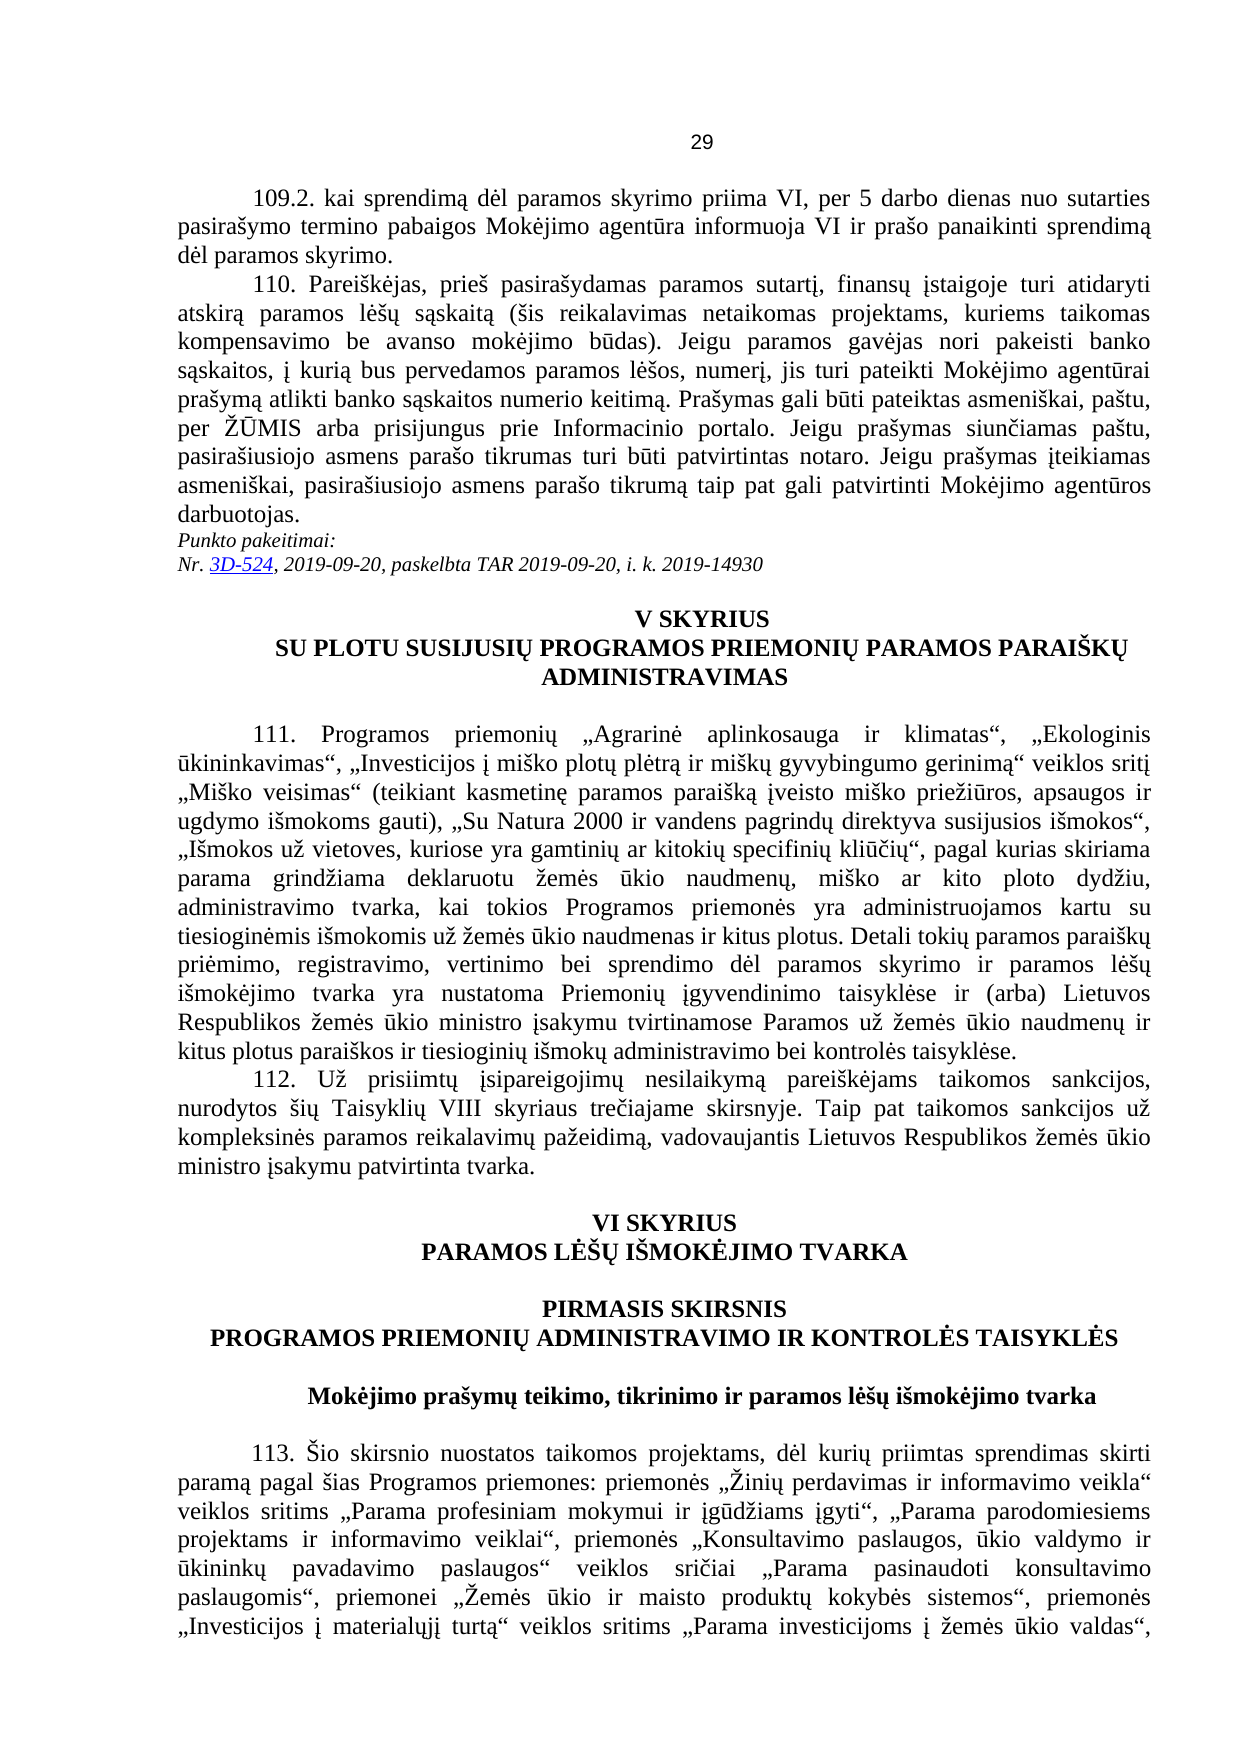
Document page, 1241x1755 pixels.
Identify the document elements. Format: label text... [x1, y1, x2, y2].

text 111. Programos priemonių „Agrarinė aplinkosauga ir klimatas“, „Ekologinis ūkininkavimas“, „Investicijos į miško plotų plėtrą ir miškų gyvybingumo gerinimą“ veiklos sritį „Miško veisimas“ (teikiant kasmetinę paramos paraišką įveisto miško priežiūros, apsaugos ir ugdymo išmokoms gauti), „Su Natura 2000 ir vandens pagrindų direktyva susijusios išmokos“, „Išmokos už vietoves, kuriose yra gamtinių ar kitokių specifinių kliūčių“, pagal kurias skiriama parama grindžiama deklaruotu žemės ūkio naudmenų, miško ar kito ploto dydžiu, administravimo tvarka, kai tokios Programos priemonės yra administruojamos kartu su tiesioginėmis išmokomis už žemės ūkio naudmenas ir kitus plotus. Detali tokių paramos paraiškų priėmimo, registravimo, vertinimo bei sprendimo dėl paramos skyrimo ir paramos lėšų išmokėjimo tvarka yra nustatoma Priemonių įgyvendinimo taisyklėse ir (arba) Lietuvos Respublikos žemės ūkio ministro įsakymu tvirtinamose Paramos už žemės ūkio naudmenų ir kitus plotus paraiškos ir tiesioginių išmokų administravimo bei kontrolės taisyklėse. [177, 719, 1152, 1064]
text SU PLOTU SUSIJUSIŲ PROGRAMOS PRIEMONIŲ PARAMOS PARAIŠKŲ ADMINISTRAVIMAS [177, 633, 1152, 691]
text 112. Už prisiimtų įsipareigojimų nesilaikymą pareiškėjams taikomos sankcijos, nurodytos šių Taisyklių VIII skyriaus trečiajame skirsnyje. Taip pat taikomos sankcijos už kompleksinės paramos reikalavimų pažeidimą, vadovaujantis Lietuvos Respublikos žemės ūkio ministro įsakymu patvirtinta tvarka. [177, 1064, 1152, 1179]
text Nr. 3D-524, 2019-09-20, paskelbta TAR 2019-09-20, i. k. 2019-14930 [177, 552, 1152, 576]
text Punkto pakeitimai: [177, 528, 1152, 552]
text Mokėjimo prašymų teikimo, tikrinimo ir paramos lėšų išmokėjimo tvarka [177, 1381, 1152, 1409]
text 109.2. kai sprendimą dėl paramos skyrimo priima VI, per 5 darbo dienas nuo sutarties pasirašymo termino pabaigos Mokėjimo agentūra informuoja VI ir prašo panaikinti sprendimą dėl paramos skyrimo. [177, 183, 1152, 269]
text VI SKYRIUS [177, 1208, 1152, 1237]
text PIRMASIS SKIRSNIS [177, 1294, 1152, 1323]
text PARAMOS LĖŠŲ IŠMOKĖJIMO TVARKA [177, 1237, 1152, 1266]
text V SKYRIUS [177, 604, 1152, 633]
text 113. Šio skirsnio nuostatos taikomos projektams, dėl kurių priimtas sprendimas skirti paramą pagal šias Programos priemones: priemonės „Žinių perdavimas ir informavimo veikla“ veiklos sritims „Parama profesiniam mokymui ir įgūdžiams įgyti“, „Parama parodomiesiems projektams ir informavimo veiklai“, priemonės „Konsultavimo paslaugos, ūkio valdymo ir ūkininkų pavadavimo paslaugos“ veiklos sričiai „Parama pasinaudoti konsultavimo paslaugomis“, priemonei „Žemės ūkio ir maisto produktų kokybės sistemos“, priemonės „Investicijos į materialųjį turtą“ veiklos sritims „Parama investicijoms į žemės ūkio valdas“, [177, 1438, 1152, 1639]
text 110. Pareiškėjas, prieš pasirašydamas paramos sutartį, finansų įstaigoje turi atidaryti atskirą paramos lėšų sąskaitą (šis reikalavimas netaikomas projektams, kuriems taikomas kompensavimo be avanso mokėjimo būdas). Jeigu paramos gavėjas nori pakeisti banko sąskaitos, į kurią bus pervedamos paramos lėšos, numerį, jis turi pateikti Mokėjimo agentūrai prašymą atlikti banko sąskaitos numerio keitimą. Prašymas gali būti pateiktas asmeniškai, paštu, per ŽŪMIS arba prisijungus prie Informacinio portalo. Jeigu prašymas siunčiamas paštu, pasirašiusiojo asmens parašo tikrumas turi būti patvirtintas notaro. Jeigu prašymas įteikiamas asmeniškai, pasirašiusiojo asmens parašo tikrumą taip pat gali patvirtinti Mokėjimo agentūros darbuotojas. [177, 269, 1152, 528]
text PROGRAMOS PRIEMONIŲ ADMINISTRAVIMO IR KONTROLĖS TAISYKLĖS [177, 1323, 1152, 1352]
